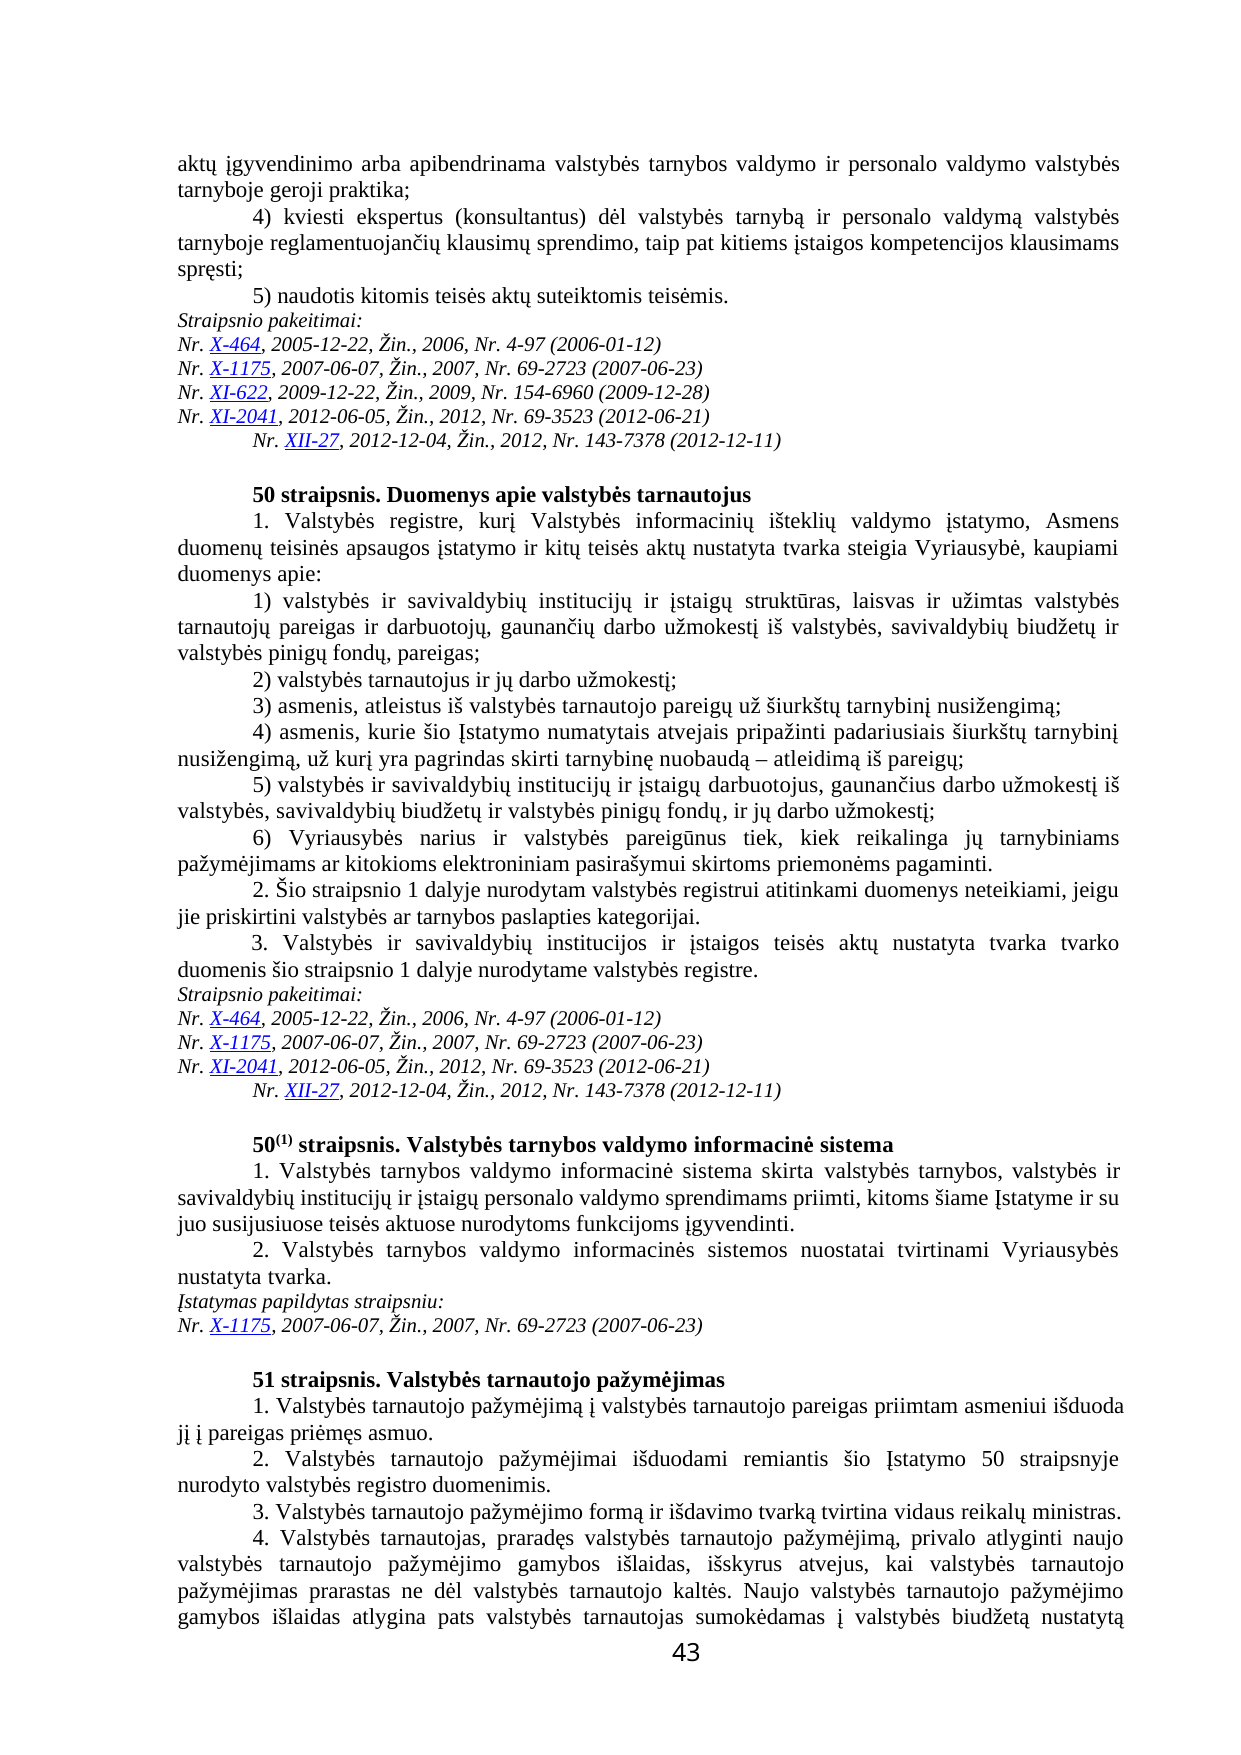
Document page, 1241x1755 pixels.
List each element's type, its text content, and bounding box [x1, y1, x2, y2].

text 3. Valstybės ir savivaldybių institucijos ir įstaigos teisės aktų nustatyta tvarka tvarko duomenis šio straipsnio 1 dalyje nurodytame valstybės registre. [177, 929, 1120, 982]
text 3. Valstybės tarnautojo pažymėjimo formą ir išdavimo tvarką tvirtina vidaus reikalų ministras. [177, 1498, 1126, 1524]
text 4) asmenis, kurie šio Įstatymo numatytais atvejais pripažinti padariusiais šiurkštų tarnybinį nusižengimą, už kurį yra pagrindas skirti tarnybinę nuobaudą – atleidimą iš pareigų; [177, 718, 1120, 771]
text 1. Valstybės tarnybos valdymo informacinė sistema skirta valstybės tarnybos, valstybės ir savivaldybių institucijų ir įstaigų personalo valdymo sprendimams priimti, kitoms šiame Įstatyme ir su juo susijusiuose teisės aktuose nurodytoms funkcijoms įgyvendinti. [177, 1157, 1120, 1236]
text 50 straipsnis. Duomenys apie valstybės tarnautojus [177, 481, 1120, 508]
text Nr. X-1175, 2007-06-07, Žin., 2007, Nr. 69-2723 (2007-06-23) [177, 356, 1120, 380]
text Nr. X-464, 2005-12-22, Žin., 2006, Nr. 4-97 (2006-01-12) [177, 1006, 1120, 1030]
text 1) valstybės ir savivaldybių institucijų ir įstaigų struktūras, laisvas ir užimtas valstybės tarnautojų pareigas ir darbuotojų, gaunančių darbo užmokestį iš valstybės, savivaldybių biudžetų ir valstybės pinigų fondų, pareigas; [177, 587, 1120, 666]
text 1. Valstybės tarnautojo pažymėjimą į valstybės tarnautojo pareigas priimtam asmeniui išduoda jį į pareigas priėmęs asmuo. [177, 1392, 1126, 1445]
text 2. Šio straipsnio 1 dalyje nurodytam valstybės registrui atitinkami duomenys neteikiami, jeigu jie priskirtini valstybės ar tarnybos paslapties kategorijai. [177, 877, 1120, 929]
text Straipsnio pakeitimai: [177, 308, 1126, 332]
text 3) asmenis, atleistus iš valstybės tarnautojo pareigų už šiurkštų tarnybinį nusižengimą; [177, 692, 1120, 718]
text Straipsnio pakeitimai: [177, 982, 1126, 1006]
text 4. Valstybės tarnautojas, praradęs valstybės tarnautojo pažymėjimą, privalo atlyginti naujo valstybės tarnautojo pažymėjimo gamybos išlaidas, išskyrus atvejus, kai valstybės tarnautojo pažymėjimas prarastas ne dėl valstybės tarnautojo kaltės. Naujo valstybės tarnautojo pažymėjimo gamybos išlaidas atlygina pats valstybės tarnautojas sumokėdamas į valstybės biudžetą nustatytą [177, 1524, 1126, 1629]
text Nr. XII-27, 2012-12-04, Žin., 2012, Nr. 143-7378 (2012-12-11) [177, 428, 1120, 452]
text 4) kviesti ekspertus (konsultantus) dėl valstybės tarnybą ir personalo valdymą valstybės tarnyboje reglamentuojančių klausimų sprendimo, taip pat kitiems įstaigos kompetencijos klausimams spręsti; [177, 203, 1120, 282]
text 1. Valstybės registre, kurį Valstybės informacinių išteklių valdymo įstatymo, Asmens duomenų teisinės apsaugos įstatymo ir kitų teisės aktų nustatyta tvarka steigia Vyriausybė, kaupiami duomenys apie: [177, 508, 1120, 587]
text Nr. XI-2041, 2012-06-05, Žin., 2012, Nr. 69-3523 (2012-06-21) [177, 1054, 1120, 1078]
text 2. Valstybės tarnybos valdymo informacinės sistemos nuostatai tvirtinami Vyriausybės nustatyta tvarka. [177, 1236, 1120, 1289]
text aktų įgyvendinimo arba apibendrinama valstybės tarnybos valdymo ir personalo valdymo valstybės tarnyboje geroji praktika; [177, 150, 1120, 203]
text Įstatymas papildytas straipsniu: [177, 1289, 1120, 1313]
text 50(1) straipsnis. Valstybės tarnybos valdymo informacinė sistema [177, 1131, 1120, 1157]
text Nr. X-1175, 2007-06-07, Žin., 2007, Nr. 69-2723 (2007-06-23) [177, 1313, 1120, 1337]
text 51 straipsnis. Valstybės tarnautojo pažymėjimas [177, 1366, 1120, 1392]
text Nr. X-464, 2005-12-22, Žin., 2006, Nr. 4-97 (2006-01-12) [177, 332, 1120, 356]
text 6) Vyriausybės narius ir valstybės pareigūnus tiek, kiek reikalinga jų tarnybiniams pažymėjimams ar kitokioms elektroniniam pasirašymui skirtoms priemonėms pagaminti. [177, 824, 1120, 877]
text Nr. XI-622, 2009-12-22, Žin., 2009, Nr. 154-6960 (2009-12-28) [177, 380, 1120, 404]
text Nr. XI-2041, 2012-06-05, Žin., 2012, Nr. 69-3523 (2012-06-21) [177, 404, 1120, 428]
text 2. Valstybės tarnautojo pažymėjimai išduodami remiantis šio Įstatymo 50 straipsnyje nurodyto valstybės registro duomenimis. [177, 1445, 1120, 1498]
text 5) valstybės ir savivaldybių institucijų ir įstaigų darbuotojus, gaunančius darbo užmokestį iš valstybės, savivaldybių biudžetų ir valstybės pinigų fondų, ir jų darbo užmokestį; [177, 771, 1120, 824]
text Nr. X-1175, 2007-06-07, Žin., 2007, Nr. 69-2723 (2007-06-23) [177, 1030, 1120, 1054]
text Nr. XII-27, 2012-12-04, Žin., 2012, Nr. 143-7378 (2012-12-11) [177, 1078, 1120, 1102]
text 5) naudotis kitomis teisės aktų suteiktomis teisėmis. [177, 282, 1120, 308]
text 2) valstybės tarnautojus ir jų darbo užmokestį; [177, 666, 1120, 692]
